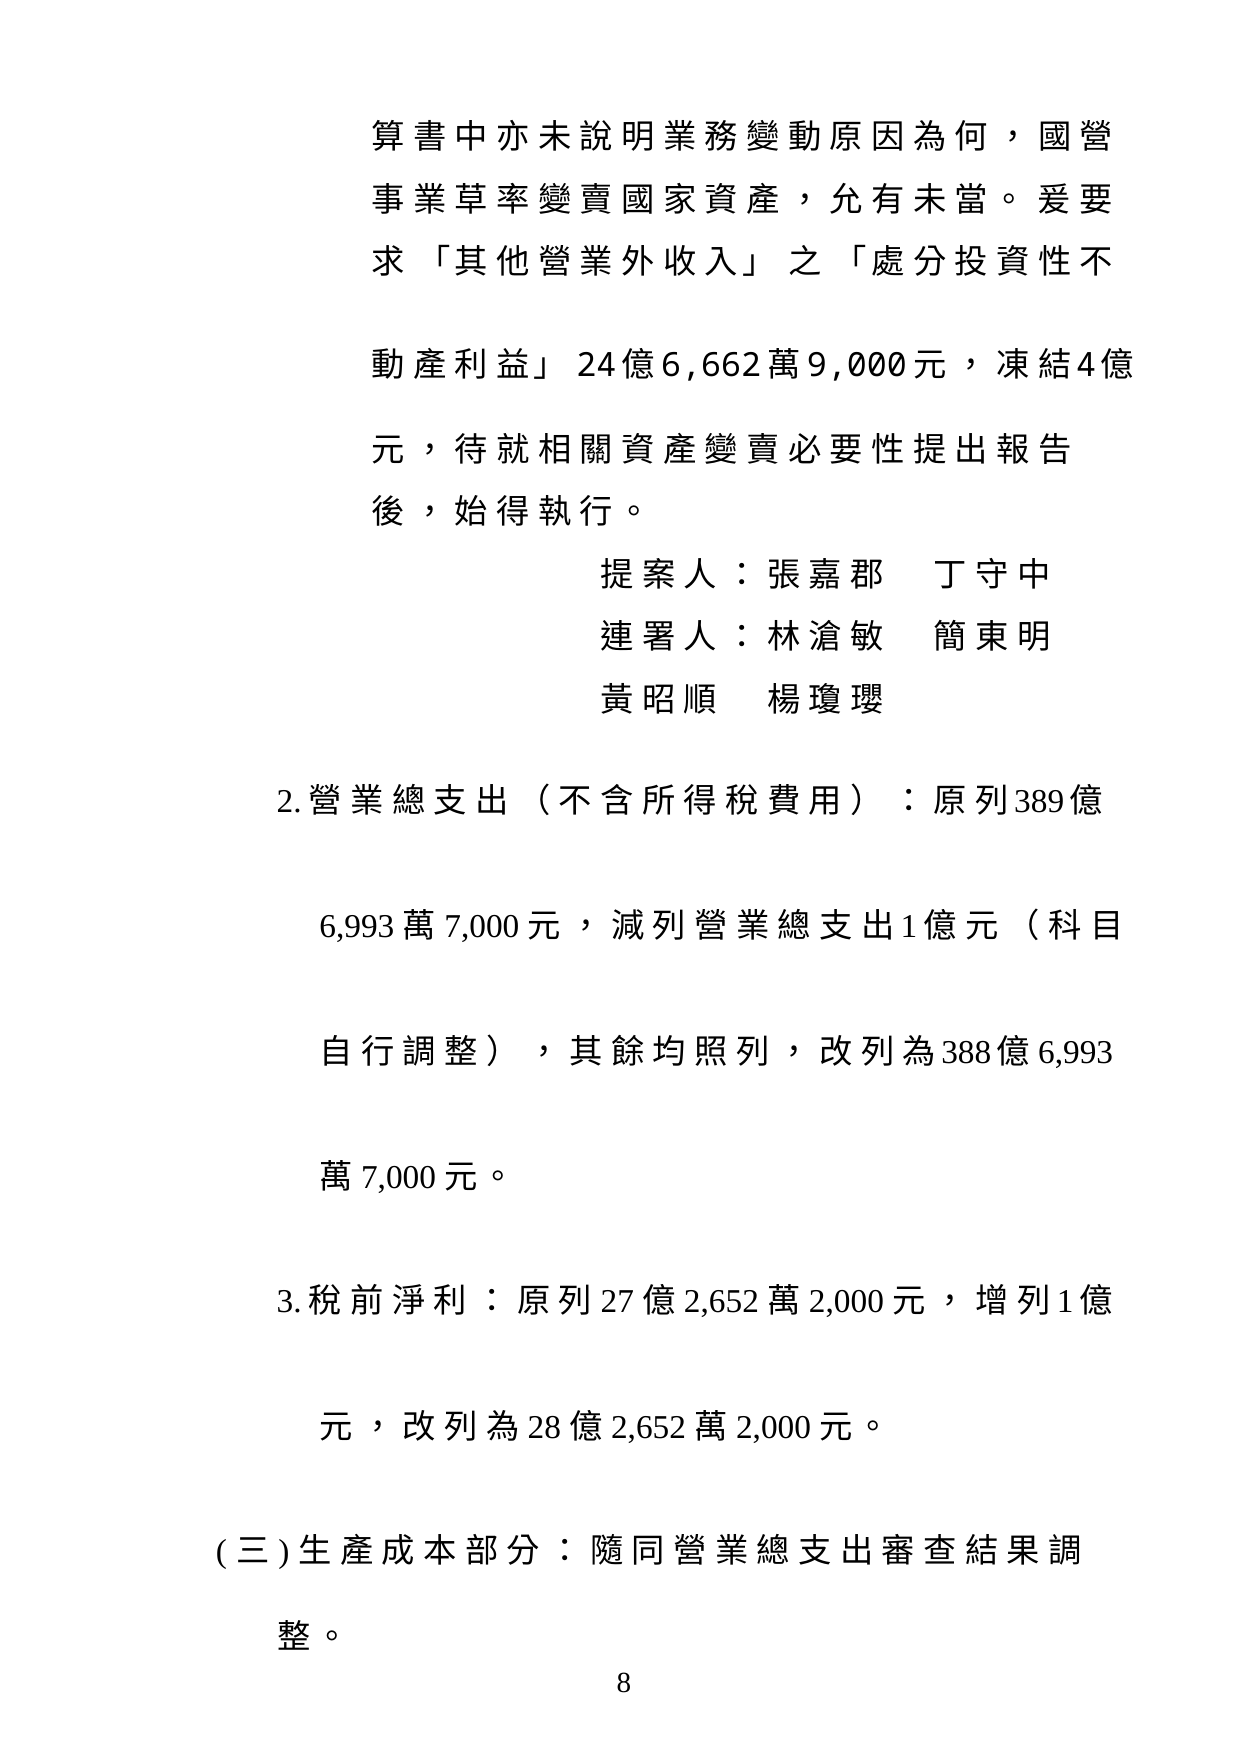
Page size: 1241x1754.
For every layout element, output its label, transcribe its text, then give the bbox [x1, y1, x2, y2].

text 連署人：林滄敏 簡東明 黃昭順 楊瓊瓔 [591, 593, 1114, 718]
text 3.稅前淨利：原列27億2,652萬2,000元，增列1億元，改列為28億2,652萬2,000元。 [271, 1218, 1148, 1468]
text 2.營業總支出（不含所得稅費用）：原列389億6,993萬7,000元，減列營業總支出1億元（科目自行調整），其餘均照列，改列為388億6,993萬7,000元。 [271, 718, 1148, 1218]
text 算書中亦未說明業務變動原因為何，國營事業草率變賣國家資產，允有未當。爰要求「其他營業外收入」之「處分投資性不動產利益」24億6,662萬9,000元，凍結4億元，待就相關資產變賣必要性提出報告後，始得執行。 [306, 93, 1148, 530]
text 提案人：張嘉郡 丁守中 [591, 530, 1114, 593]
text (三)生產成本部分：隨同營業總支出審查結果調整。 [210, 1468, 1148, 1655]
